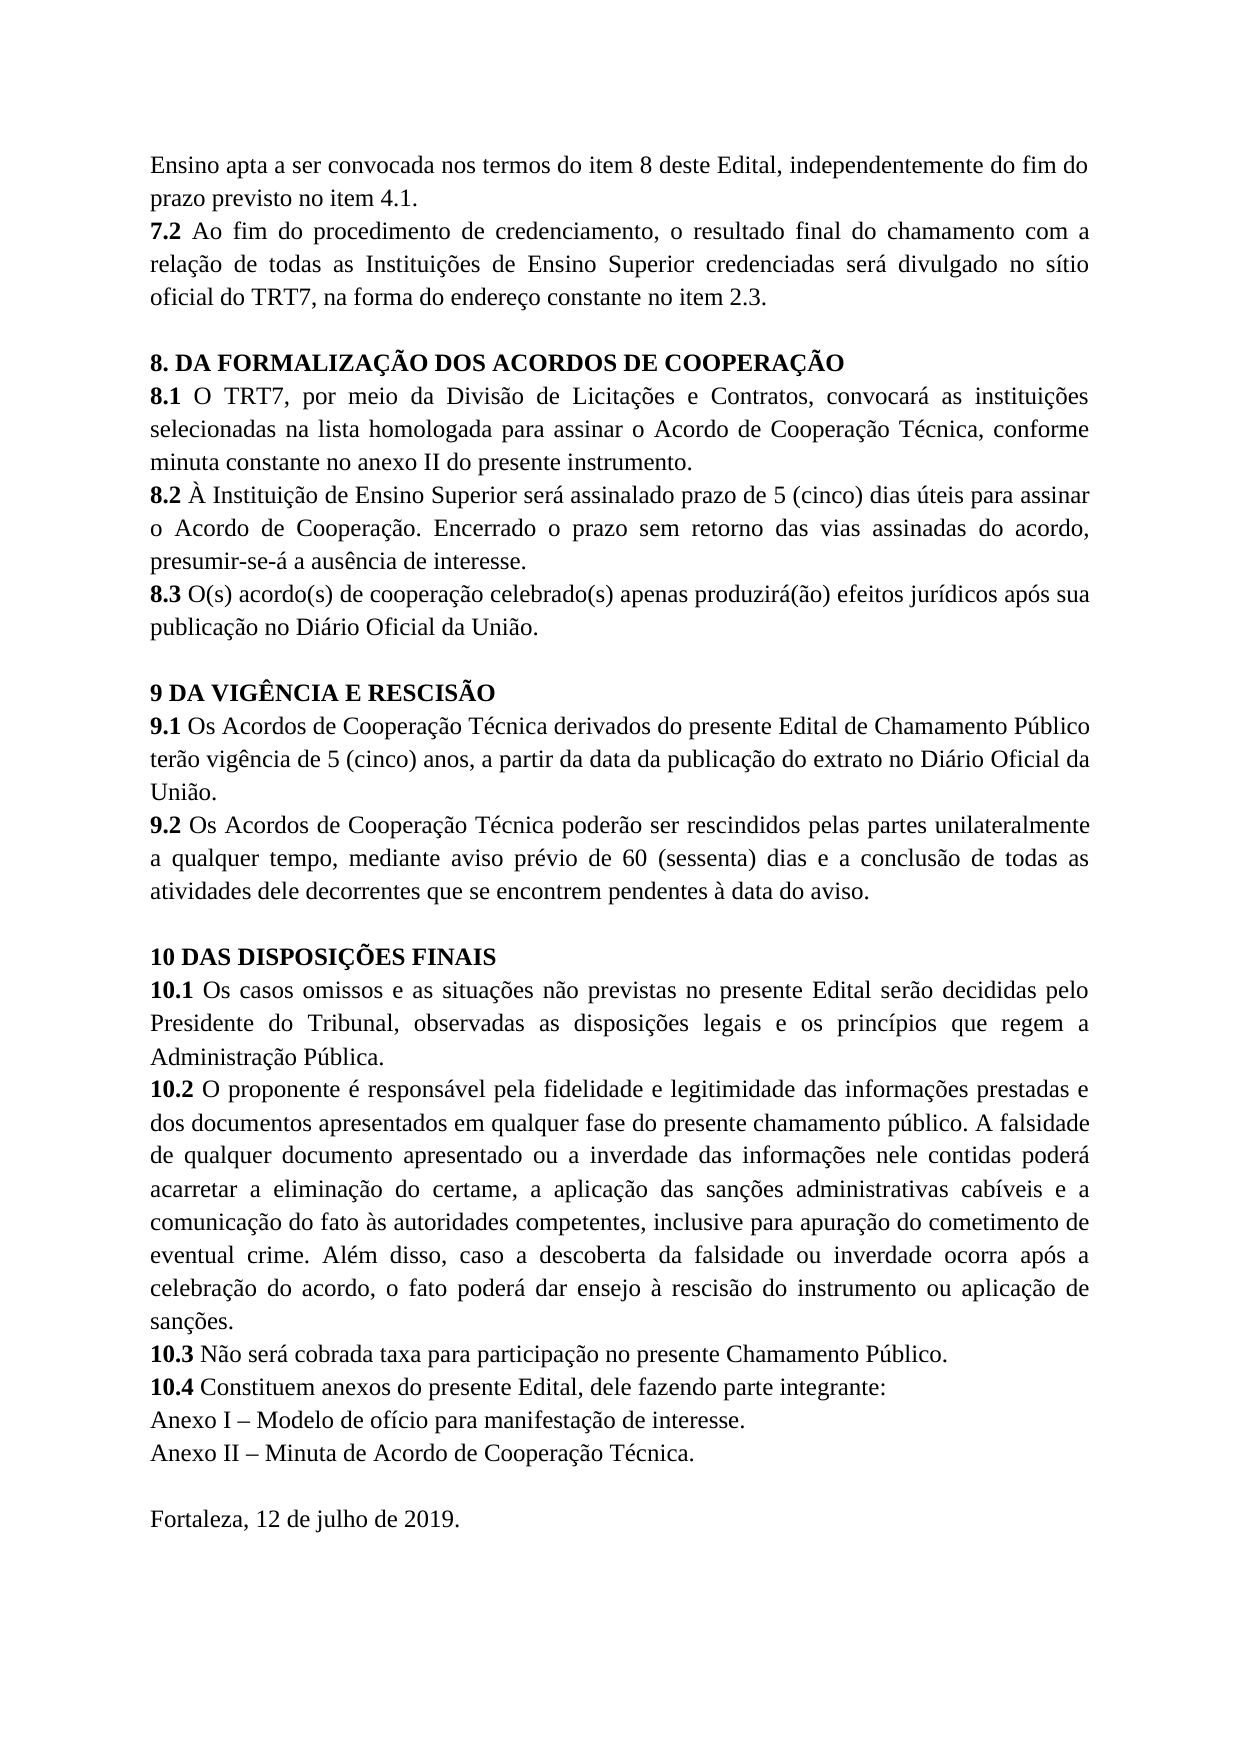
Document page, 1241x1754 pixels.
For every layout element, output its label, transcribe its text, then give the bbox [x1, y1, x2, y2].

text 9.1 Os Acordos de Cooperação Técnica derivados do presente Edital de Chamamento Público terão vigência de 5 (cinco) anos, a partir da data da publicação do extrato no Diário Oficial da União. [150, 711, 1091, 806]
text 9.2 Os Acordos de Cooperação Técnica poderão ser rescindidos pelas partes unilateralmente a qualquer tempo, mediante aviso prévio de 60 (sessenta) dias e a conclusão de todas as atividades dele decorrentes que se encontrem pendentes à data do aviso. [150, 810, 1091, 905]
text 10.1 Os casos omissos e as situações não previstas no presente Edital serão decididas pelo Presidente do Tribunal, observadas as disposições legais e os princípios que regem a Administração Pública. [150, 976, 1091, 1070]
text Ensino apta a ser convocada nos termos do item 8 deste Edital, independentemente do fim do prazo previsto no item 4.1. [150, 150, 1091, 212]
text 8. DA FORMALIZAÇÃO DOS ACORDOS DE COOPERAÇÃO [150, 348, 1091, 377]
text 10.3 Não será cobrada taxa para participação no presente Chamamento Público. [150, 1339, 1091, 1367]
text 10.4 Constituem anexos do presente Edital, dele fazendo parte integrante: [150, 1372, 1091, 1401]
text 7.2 Ao fim do procedimento de credenciamento, o resultado final do chamamento com a relação de todas as Instituições de Ensino Superior credenciadas será divulgado no sítio oficial do TRT7, na forma do endereço constante no item 2.3. [150, 216, 1091, 311]
text 10.2 O proponente é responsável pela fidelidade e legitimidade das informações prestadas e dos documentos apresentados em qualquer fase do presente chamamento público. A falsidade de qualquer documento apresentado ou a inverdade das informações nele contidas poderá acarretar a eliminação do certame, a aplicação das sanções administrativas cabíveis e a comunicação do fato às autoridades competentes, inclusive para apuração do cometimento de eventual crime. Além disso, caso a descoberta da falsidade ou inverdade ocorra após a celebração do acordo, o fato poderá dar ensejo à rescisão do instrumento ou aplicação de sanções. [150, 1074, 1091, 1334]
text 9 DA VIGÊNCIA E RESCISÃO [150, 678, 1091, 707]
text Fortaleza, 12 de julho de 2019. [150, 1504, 1091, 1533]
text 8.2 À Instituição de Ensino Superior será assinalado prazo de 5 (cinco) dias úteis para assinar o Acordo de Cooperação. Encerrado o prazo sem retorno das vias assinadas do acordo, presumir-se-á a ausência de interesse. [150, 480, 1091, 575]
text Anexo I – Modelo de ofício para manifestação de interesse. [150, 1405, 1091, 1433]
text 8.1 O TRT7, por meio da Divisão de Licitações e Contratos, convocará as instituições selecionadas na lista homologada para assinar o Acordo de Cooperação Técnica, conforme minuta constante no anexo II do presente instrumento. [150, 381, 1091, 476]
text 8.3 O(s) acordo(s) de cooperação celebrado(s) apenas produzirá(ão) efeitos jurídicos após sua publicação no Diário Oficial da União. [150, 579, 1091, 641]
text Anexo II – Minuta de Acordo de Cooperação Técnica. [150, 1438, 1091, 1467]
text 10 DAS DISPOSIÇÕES FINAIS [150, 942, 1091, 971]
